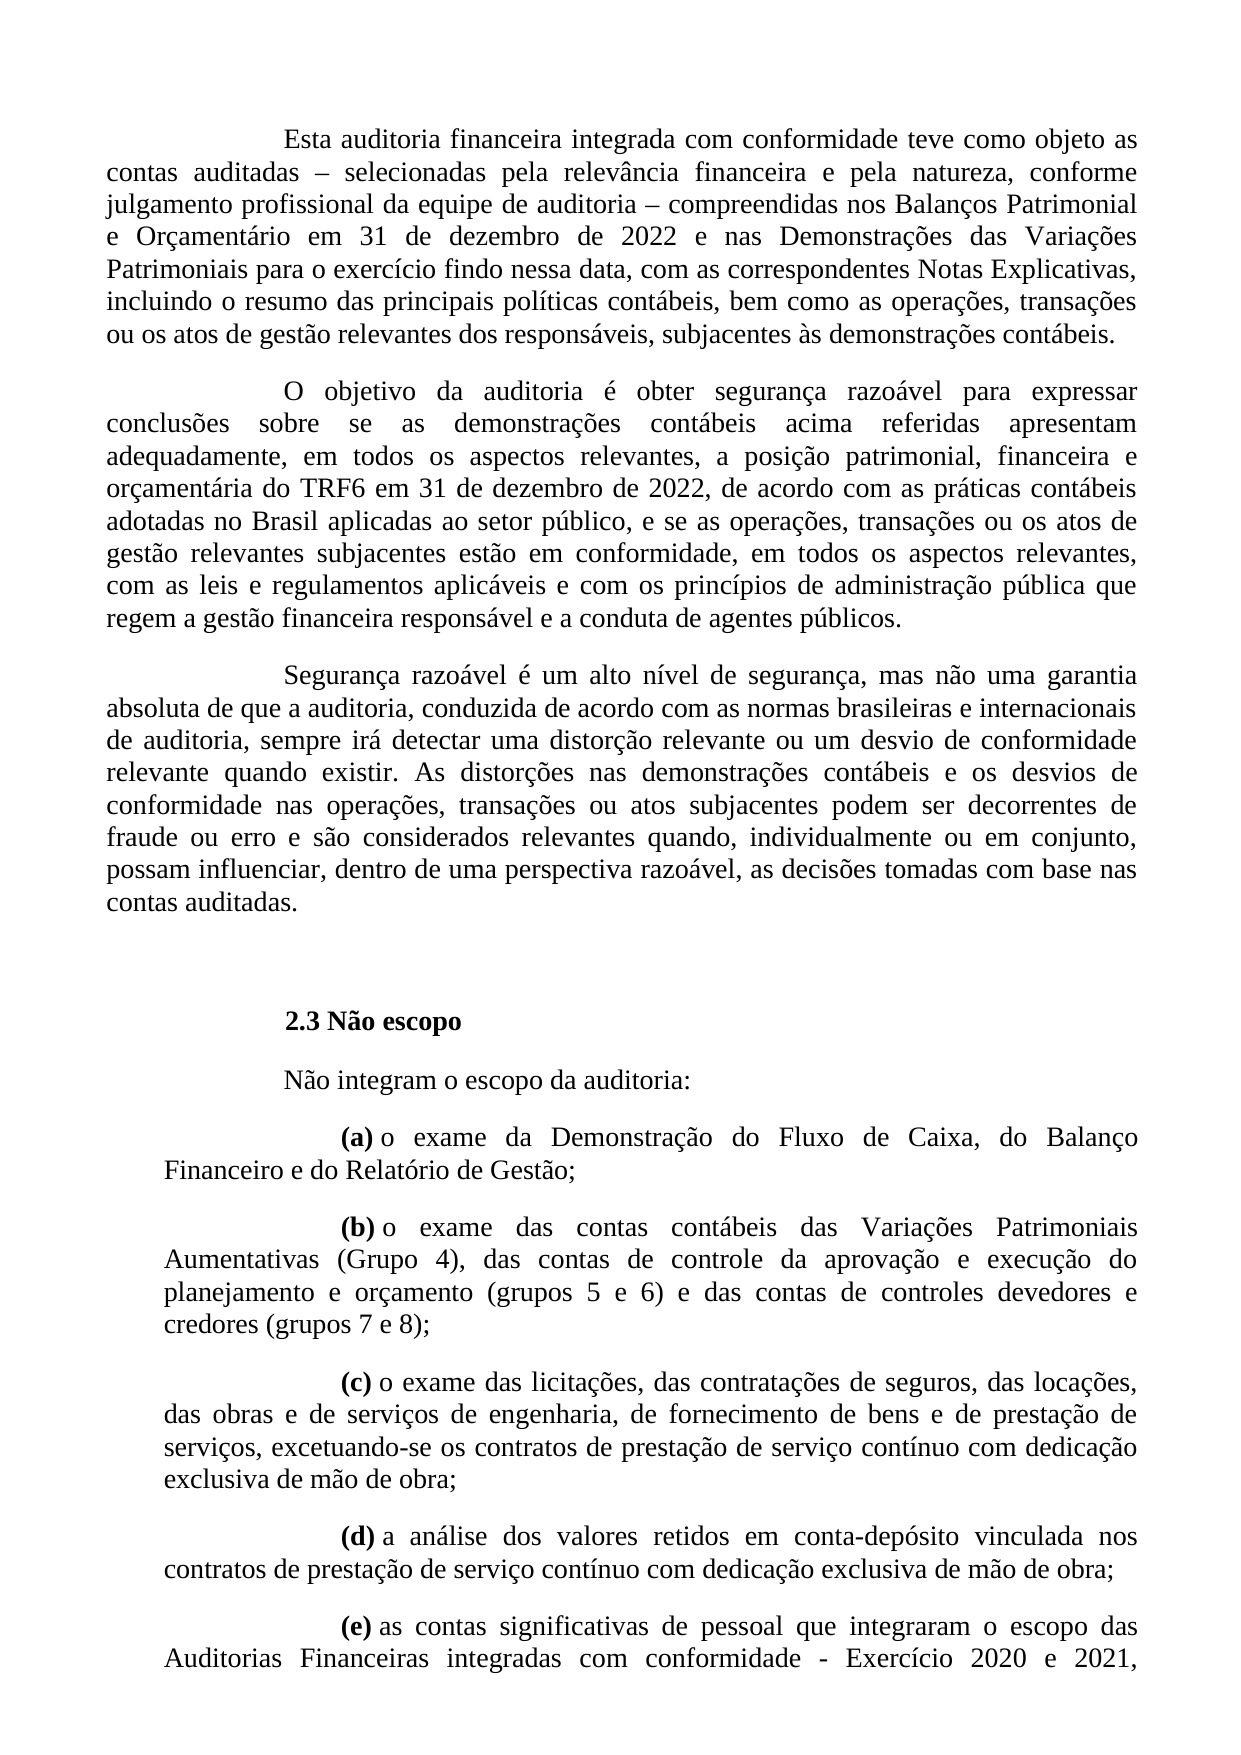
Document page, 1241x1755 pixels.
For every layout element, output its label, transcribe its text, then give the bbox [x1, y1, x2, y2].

text Segurança razoável é um alto nível de segurança, mas não uma garantia absoluta de que a auditoria, conduzida de acordo com as normas brasileiras e internacionais de auditoria, sempre irá detectar uma distorção relevante ou um desvio de conformidade relevante quando existir. As distorções nas demonstrações contábeis e os desvios de conformidade nas operações, transações ou atos subjacentes podem ser decorrentes de fraude ou erro e são considerados relevantes quando, individualmente ou em conjunto, possam influenciar, dentro de uma perspectiva razoável, as decisões tomadas com base nas contas auditadas. [106, 658, 1139, 917]
text (e) as contas significativas de pessoal que integraram o escopo das Auditorias Financeiras integradas com conformidade - Exercício 2020 e 2021, [163, 1609, 1139, 1674]
text (a) o exame da Demonstração do Fluxo de Caixa, do Balanço Financeiro e do Relatório de Gestão; [163, 1120, 1139, 1185]
text (b) o exame das contas contábeis das Variações Patrimoniais Aumentativas (Grupo 4), das contas de controle da aprovação e execução do planejamento e orçamento (grupos 5 e 6) e das contas de controles devedores e credores (grupos 7 e 8); [163, 1210, 1139, 1340]
text Não integram o escopo da auditoria: [106, 1063, 1139, 1095]
text Esta auditoria financeira integrada com conformidade teve como objeto as contas auditadas – selecionadas pela relevância financeira e pela natureza, conforme julgamento profissional da equipe de auditoria – compreendidas nos Balanços Patrimonial e Orçamentário em 31 de dezembro de 2022 e nas Demonstrações das Variações Patrimoniais para o exercício findo nessa data, com as correspondentes Notas Explicativas, incluindo o resumo das principais políticas contábeis, bem como as operações, transações ou os atos de gestão relevantes dos responsáveis, subjacentes às demonstrações contábeis. [106, 122, 1139, 349]
text O objetivo da auditoria é obter segurança razoável para expressar conclusões sobre se as demonstrações contábeis acima referidas apresentam adequadamente, em todos os aspectos relevantes, a posição patrimonial, financeira e orçamentária do TRF6 em 31 de dezembro de 2022, de acordo com as práticas contábeis adotadas no Brasil aplicadas ao setor público, e se as operações, transações ou os atos de gestão relevantes subjacentes estão em conformidade, em todos os aspectos relevantes, com as leis e regulamentos aplicáveis e com os princípios de administração pública que regem a gestão financeira responsável e a conduta de agentes públicos. [106, 374, 1139, 633]
text (d) a análise dos valores retidos em conta-depósito vinculada nos contratos de prestação de serviço contínuo com dedicação exclusiva de mão de obra; [163, 1519, 1139, 1584]
text (c) o exame das licitações, das contratações de seguros, das locações, das obras e de serviços de engenharia, de fornecimento de bens e de prestação de serviços, excetuando-se os contratos de prestação de serviço contínuo com dedicação exclusiva de mão de obra; [163, 1365, 1139, 1494]
text 2.3 Não escopo [108, 1004, 1138, 1037]
